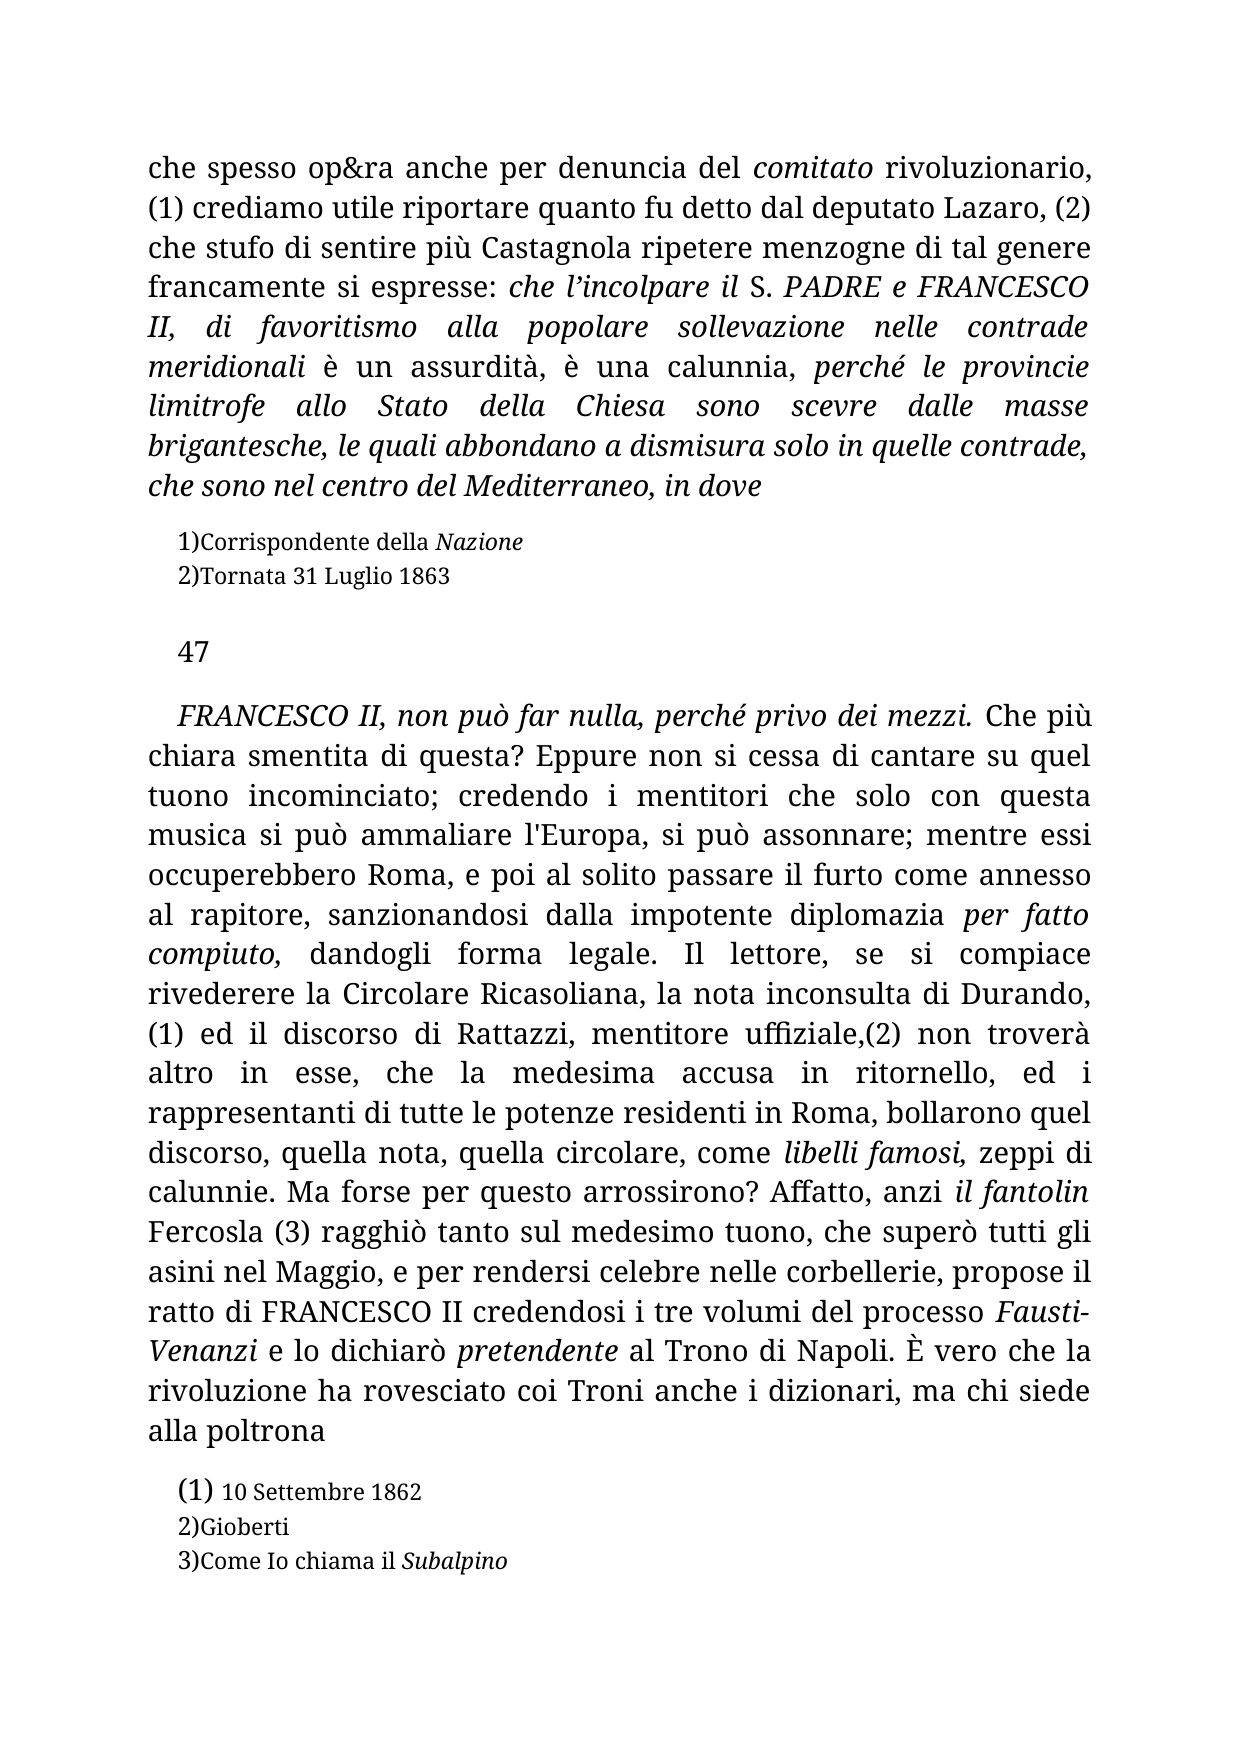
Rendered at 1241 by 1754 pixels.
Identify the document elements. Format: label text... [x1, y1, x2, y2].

text (1) 10 Settembre 1862 [148, 1469, 1092, 1508]
list Corrispondente della Nazione [177, 524, 1092, 558]
text 47 [148, 632, 1092, 671]
text che spesso op&ra anche per denuncia del comitato rivoluzionario, (1) crediamo utile riportare quanto fu detto dal deputato Lazaro, (2) che stufo di sentire più Castagnola ripetere menzogne di tal genere francamente si espresse: che l’incolpare il S. PADRE e FRANCESCO II, di favoritismo alla popolare sollevazione nelle contrade meridionali è un assurdità, è una calunnia, perché le provincie limitrofe allo Stato della Chiesa sono scevre dalle masse brigantesche, le quali abbondano a dismisura solo in quelle contrade, che sono nel centro del Mediterraneo, in dove [148, 148, 1092, 505]
list Tornata 31 Luglio 1863 [177, 558, 1092, 592]
list Come Io chiama il Subalpino [177, 1542, 1092, 1577]
list Gioberti [177, 1508, 1092, 1542]
text FRANCESCO II, non può far nulla, perché privo dei mezzi. Che più chiara smentita di questa? Eppure non si cessa di cantare su quel tuono incominciato; credendo i mentitori che solo con questa musica si può ammaliare l'Europa, si può assonnare; mentre essi occuperebbero Roma, e poi al solito passare il furto come annesso al rapitore, sanzionandosi dalla impotente diplomazia per fatto compiuto, dandogli forma legale. Il lettore, se si compiace rivederere la Circolare Ricasoliana, la nota inconsulta di Durando, (1) ed il discorso di Rattazzi, mentitore uffiziale,(2) non troverà altro in esse, che la medesima accusa in ritornello, ed i rappresentanti di tutte le potenze residenti in Roma, bollarono quel discorso, quella nota, quella circolare, come libelli famosi, zeppi di calunnie. Ma forse per questo arrossirono? Affatto, anzi il fantolin Fercosla (3) ragghiò tanto sul medesimo tuono, che superò tutti gli asini nel Maggio, e per rendersi celebre nelle corbellerie, propose il ratto di FRANCESCO II credendosi i tre volumi del processo Fausti-Venanzi e lo dichiarò pretendente al Trono di Napoli. È vero che la rivoluzione ha rovesciato coi Troni anche i dizionari, ma chi siede alla poltrona [148, 696, 1092, 1449]
